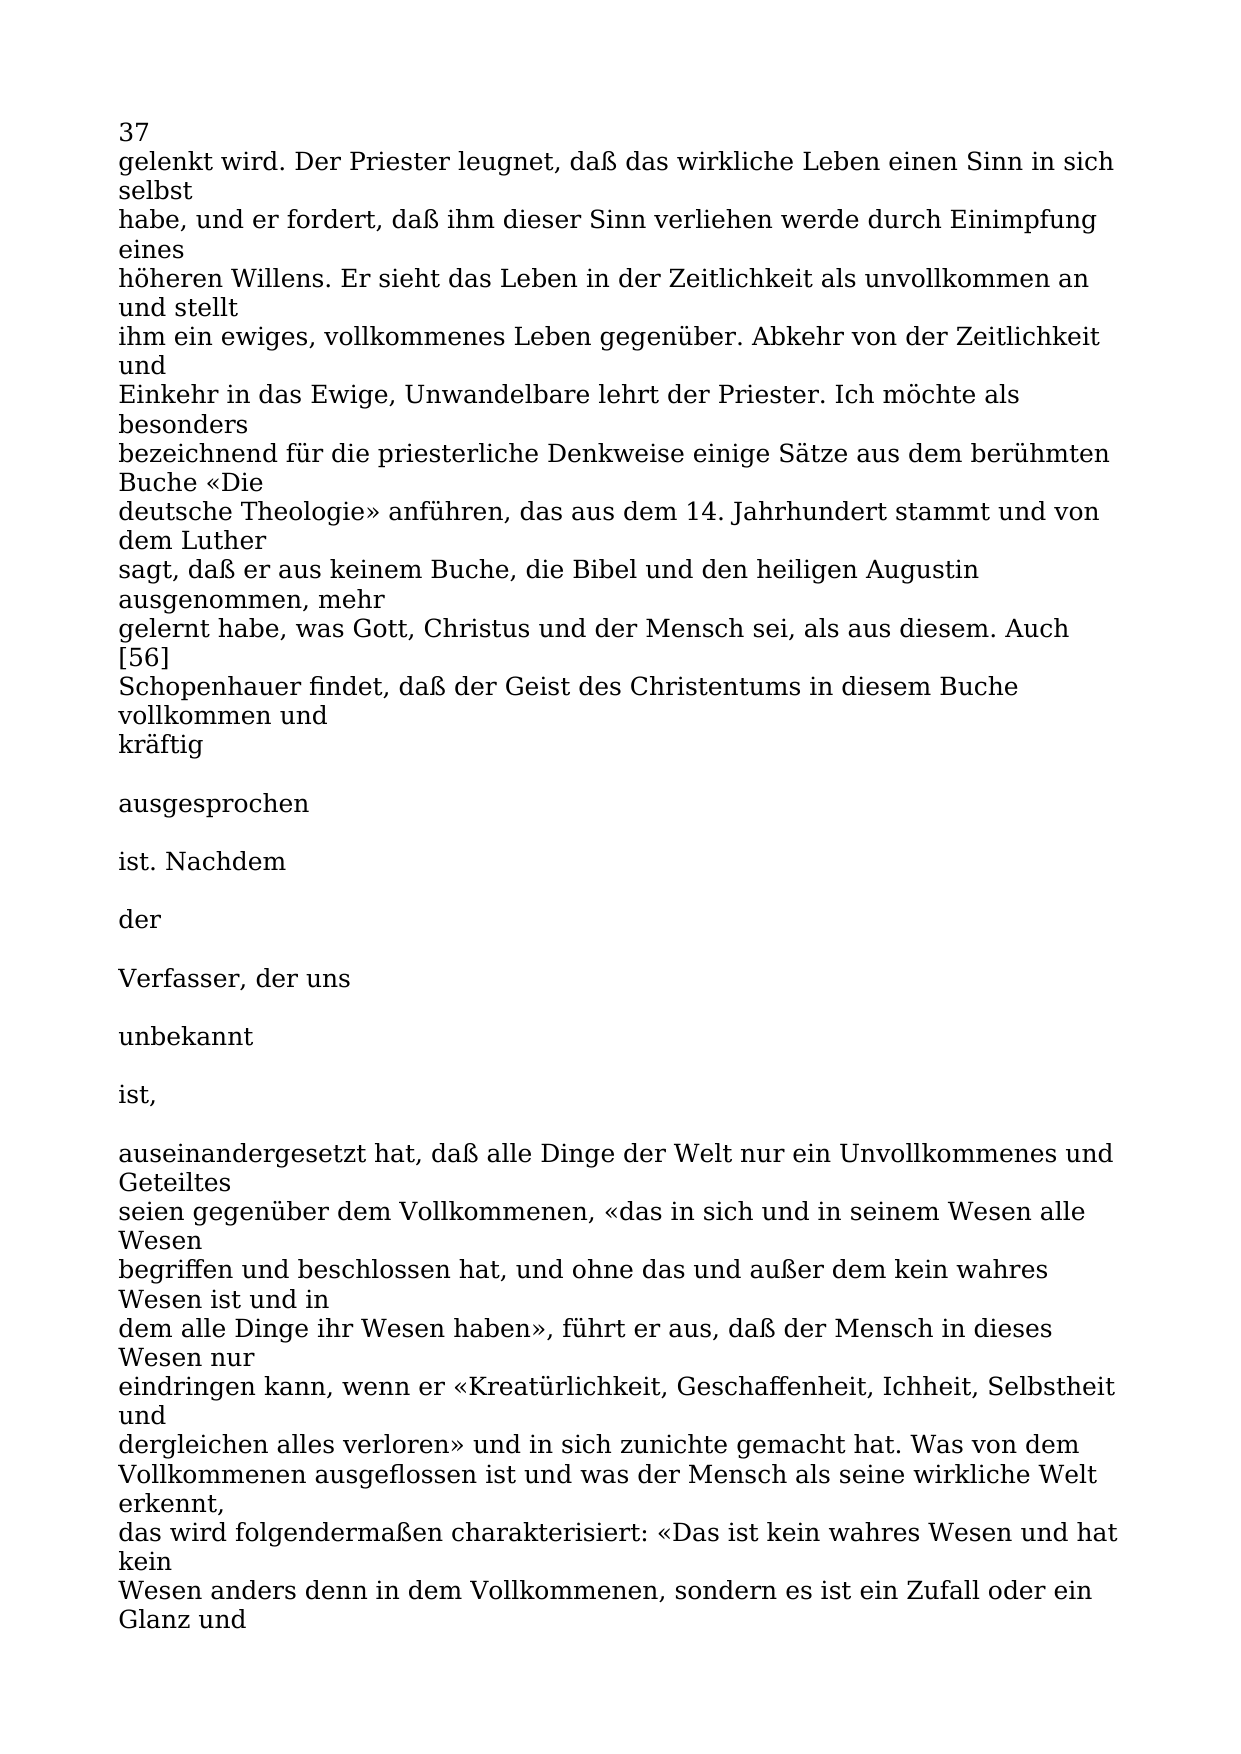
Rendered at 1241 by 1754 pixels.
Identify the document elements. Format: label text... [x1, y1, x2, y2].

text höheren Willens. Er sieht das Leben in der Zeitlichkeit als unvollkommen an und stellt [118, 264, 1122, 322]
text das wird folgendermaßen charakterisiert: «Das ist kein wahres Wesen und hat kein [118, 1518, 1122, 1576]
text kräftig [118, 731, 1122, 760]
text dergleichen alles verloren» und in sich zunichte gemacht hat. Was von dem [118, 1431, 1122, 1460]
text ist. Nachdem [118, 847, 1122, 876]
text gelernt habe, was Gott, Christus und der Mensch sei, als aus diesem. Auch [56] [118, 614, 1122, 672]
text der [118, 906, 1122, 935]
text seien gegenüber dem Vollkommenen, «das in sich und in seinem Wesen alle Wesen [118, 1197, 1122, 1256]
text bezeichnend für die priesterliche Denkweise einige Sätze aus dem berühmten Buche «Die [118, 439, 1122, 497]
text Wesen anders denn in dem Vollkommenen, sondern es ist ein Zufall oder ein Glanz und [118, 1576, 1122, 1635]
text gelenkt wird. Der Priester leugnet, daß das wirkliche Leben einen Sinn in sich selbst [118, 147, 1122, 206]
text sagt, daß er aus keinem Buche, die Bibel und den heiligen Augustin ausgenommen, mehr [118, 556, 1122, 614]
text dem alle Dinge ihr Wesen haben», führt er aus, daß der Mensch in dieses Wesen nur [118, 1314, 1122, 1372]
text ihm ein ewiges, vollkommenes Leben gegenüber. Abkehr von der Zeitlichkeit und [118, 322, 1122, 381]
text begriffen und beschlossen hat, und ohne das und außer dem kein wahres Wesen ist und in [118, 1256, 1122, 1314]
text ausgesprochen [118, 789, 1122, 818]
text unbekannt [118, 1022, 1122, 1051]
text Einkehr in das Ewige, Unwandelbare lehrt der Priester. Ich möchte als besonders [118, 381, 1122, 439]
text ist, [118, 1081, 1122, 1110]
text Schopenhauer findet, daß der Geist des Christentums in diesem Buche vollkommen und [118, 672, 1122, 731]
text auseinandergesetzt hat, daß alle Dinge der Welt nur ein Unvollkommenes und Geteiltes [118, 1139, 1122, 1197]
text 37 [118, 118, 1122, 147]
text deutsche Theologie» anführen, das aus dem 14. Jahrhundert stammt und von dem Luther [118, 497, 1122, 556]
text habe, und er fordert, daß ihm dieser Sinn verliehen werde durch Einimpfung eines [118, 206, 1122, 264]
text eindringen kann, wenn er «Kreatürlichkeit, Geschaffenheit, Ichheit, Selbstheit und [118, 1372, 1122, 1431]
text Verfasser, der uns [118, 964, 1122, 993]
text Vollkommenen ausgeflossen ist und was der Mensch als seine wirkliche Welt erkennt, [118, 1460, 1122, 1518]
